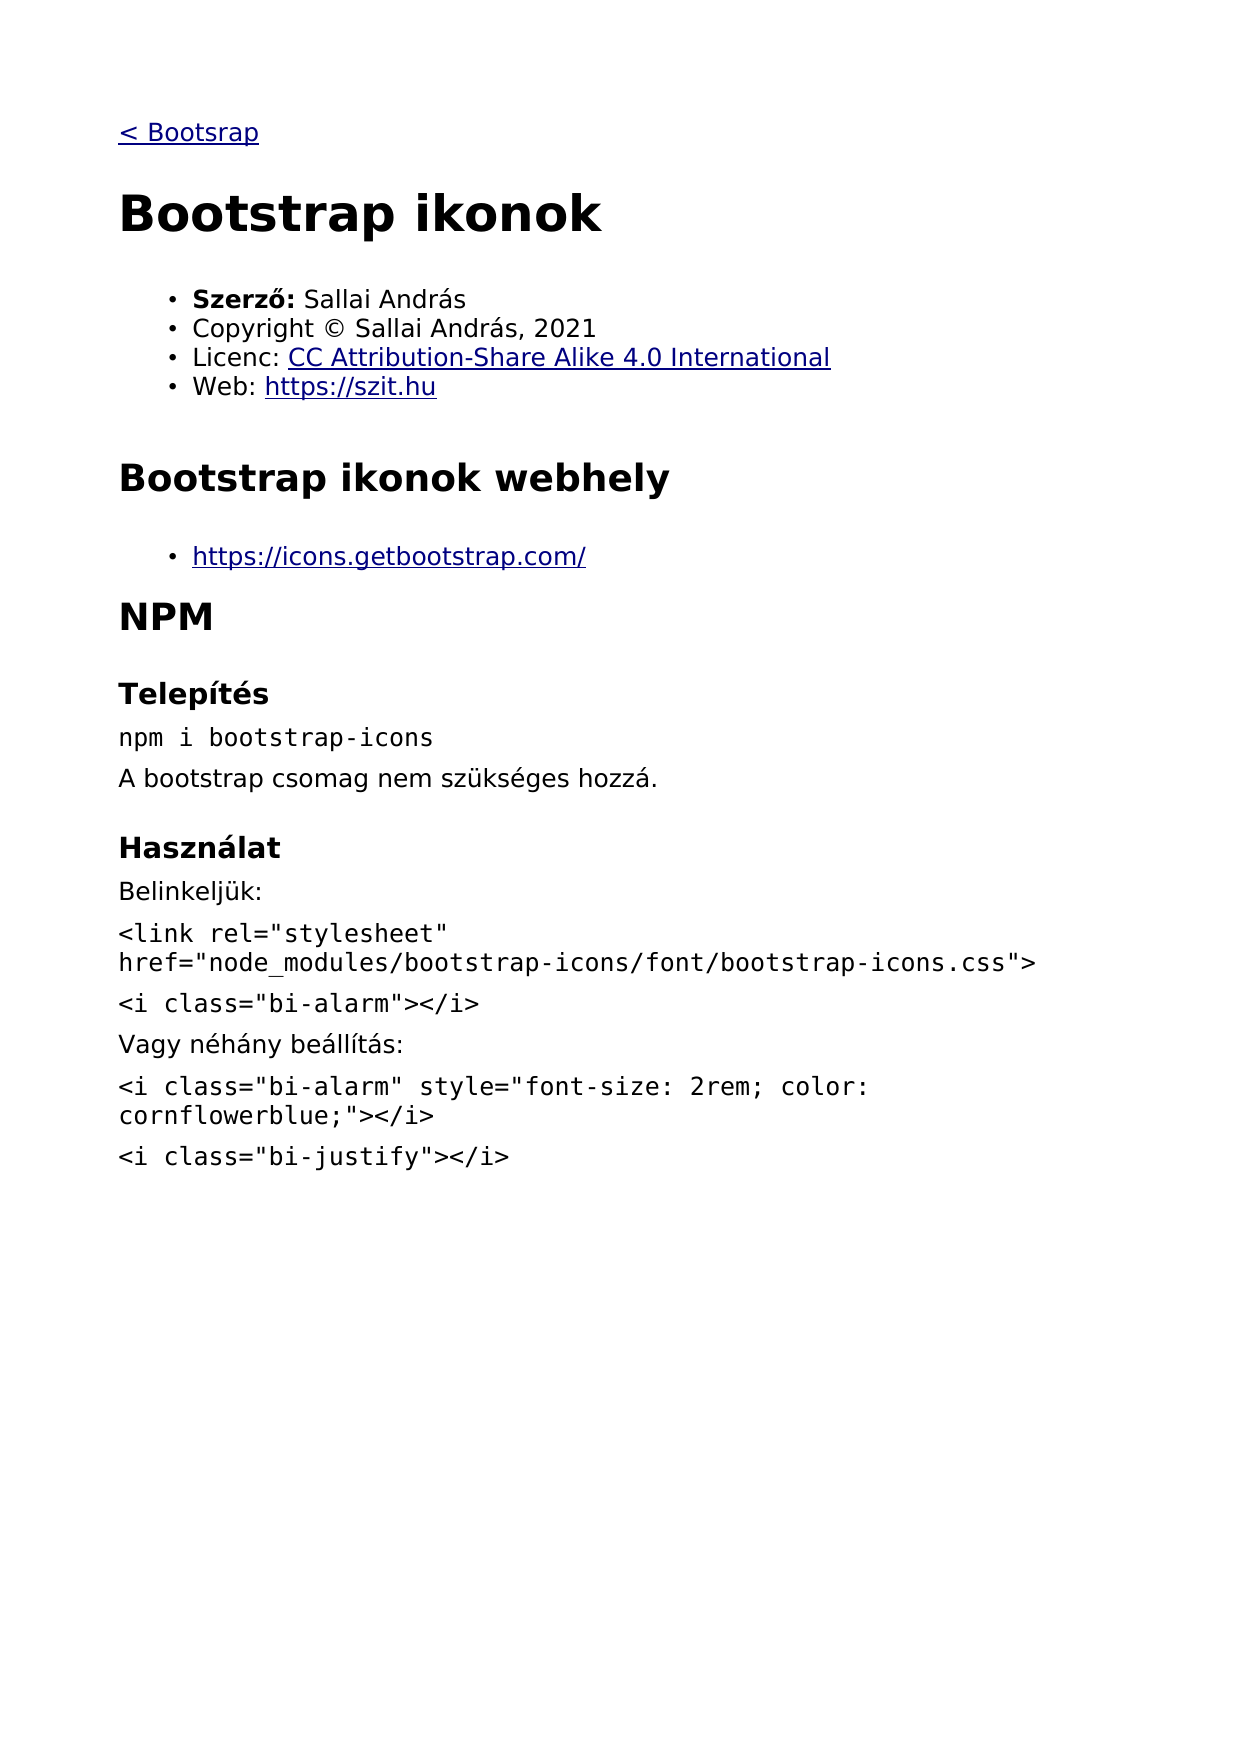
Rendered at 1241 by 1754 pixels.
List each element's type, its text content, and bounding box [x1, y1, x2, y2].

subtitle Bootstrap ikonok [118, 185, 1122, 243]
subtitle Bootstrap ikonok webhely [118, 456, 1122, 500]
subtitle NPM [118, 596, 1122, 639]
list Szerző: Sallai András [177, 285, 1122, 314]
text <i class="bi-justify"></i> [118, 1142, 1122, 1171]
list Web: https://szit.hu [177, 372, 1122, 402]
list Copyright © Sallai András, 2021 [177, 314, 1122, 343]
text Belinkeljük: [118, 878, 1122, 907]
subtitle Használat [118, 831, 1122, 865]
text A bootstrap csomag nem szükséges hozzá. [118, 764, 1122, 794]
text <i class="bi-alarm"></i> [118, 989, 1122, 1018]
text npm i bootstrap-icons [118, 723, 1122, 753]
list https://icons.getbootstrap.com/ [177, 542, 1122, 571]
text <link rel="stylesheet" href="node_modules/bootstrap-icons/font/bootstrap-icons.css"> [118, 919, 1122, 978]
text < Bootsrap [118, 118, 1122, 147]
text Vagy néhány beállítás: [118, 1030, 1122, 1059]
subtitle Telepítés [118, 677, 1122, 711]
text <i class="bi-alarm" style="font-size: 2rem; color: cornflowerblue;"></i> [118, 1072, 1122, 1130]
list Licenc: CC Attribution-Share Alike 4.0 International [177, 343, 1122, 372]
